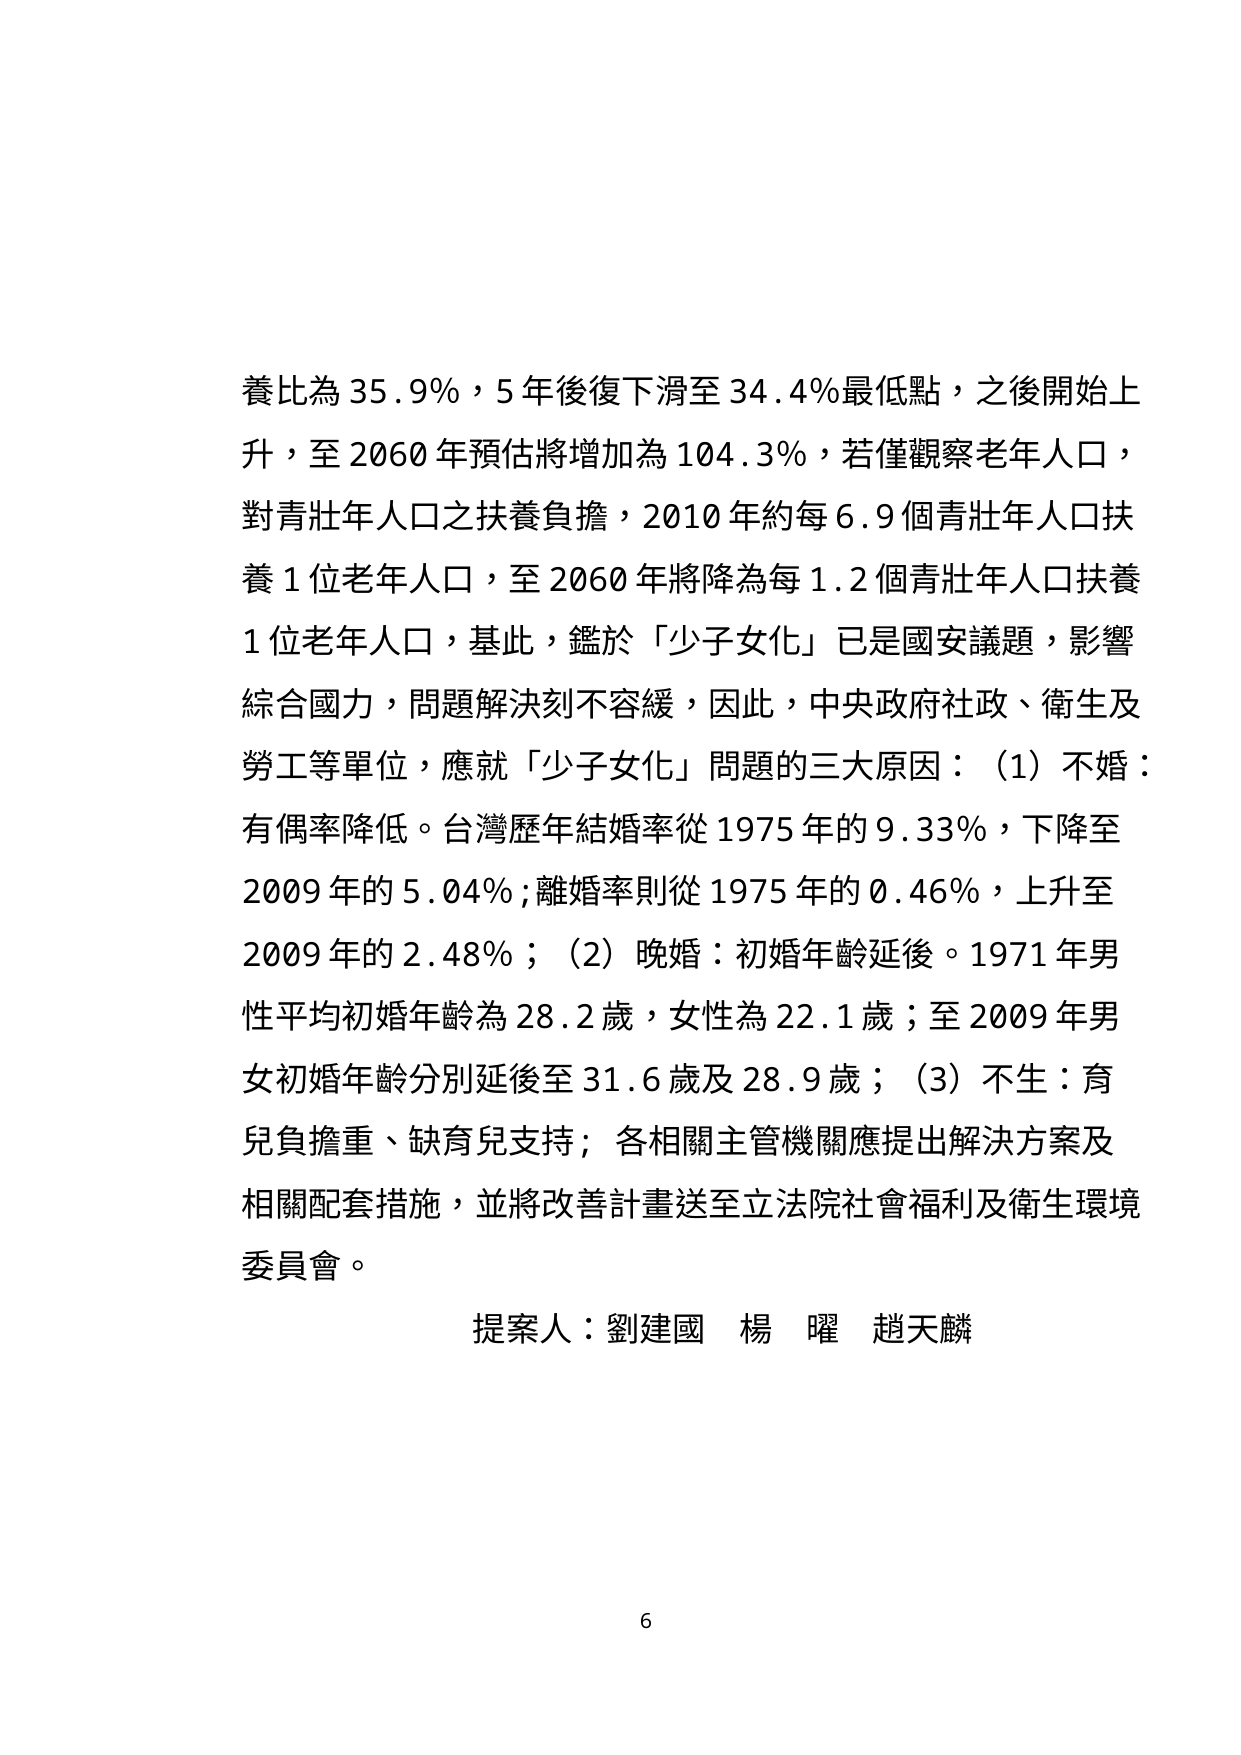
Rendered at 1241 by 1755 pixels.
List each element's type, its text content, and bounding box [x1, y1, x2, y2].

text （二）依據行政院經濟建設委員會人力規劃處分析指出，2010年扶養比為35.9％，5年後復下滑至34.4％最低點，之後開始上升，至2060年預估將增加為104.3％，若僅觀察老年人口，對青壯年人口之扶養負擔，2010年約每6.9個青壯年人口扶養1位老年人口，至2060年將降為每1.2個青壯年人口扶養1位老年人口，基此，鑑於「少子女化」已是國安議題，影響綜合國力，問題解決刻不容緩，因此，中央政府社政、衛生及勞工等單位，應就「少子女化」問題的三大原因：（1）不婚：有偶率降低。台灣歷年結婚率從1975年的9.33％，下降至2009年的5.04％;離婚率則從1975年的0.46％，上升至2009年的2.48％；（2）晚婚：初婚年齡延後。1971年男性平均初婚年齡為28.2歲，女性為22.1歲；至2009年男女初婚年齡分別延後至31.6歲及28.9歲；（3）不生：育兒負擔重、缺育兒支持; 各相關主管機關應提出解決方案及相關配套措施，並將改善計畫送至立法院社會福利及衛生環境委員會。 [148, 347, 1142, 1285]
text 提案人：劉建國 楊 曜 趙天麟 [473, 1285, 1142, 1347]
